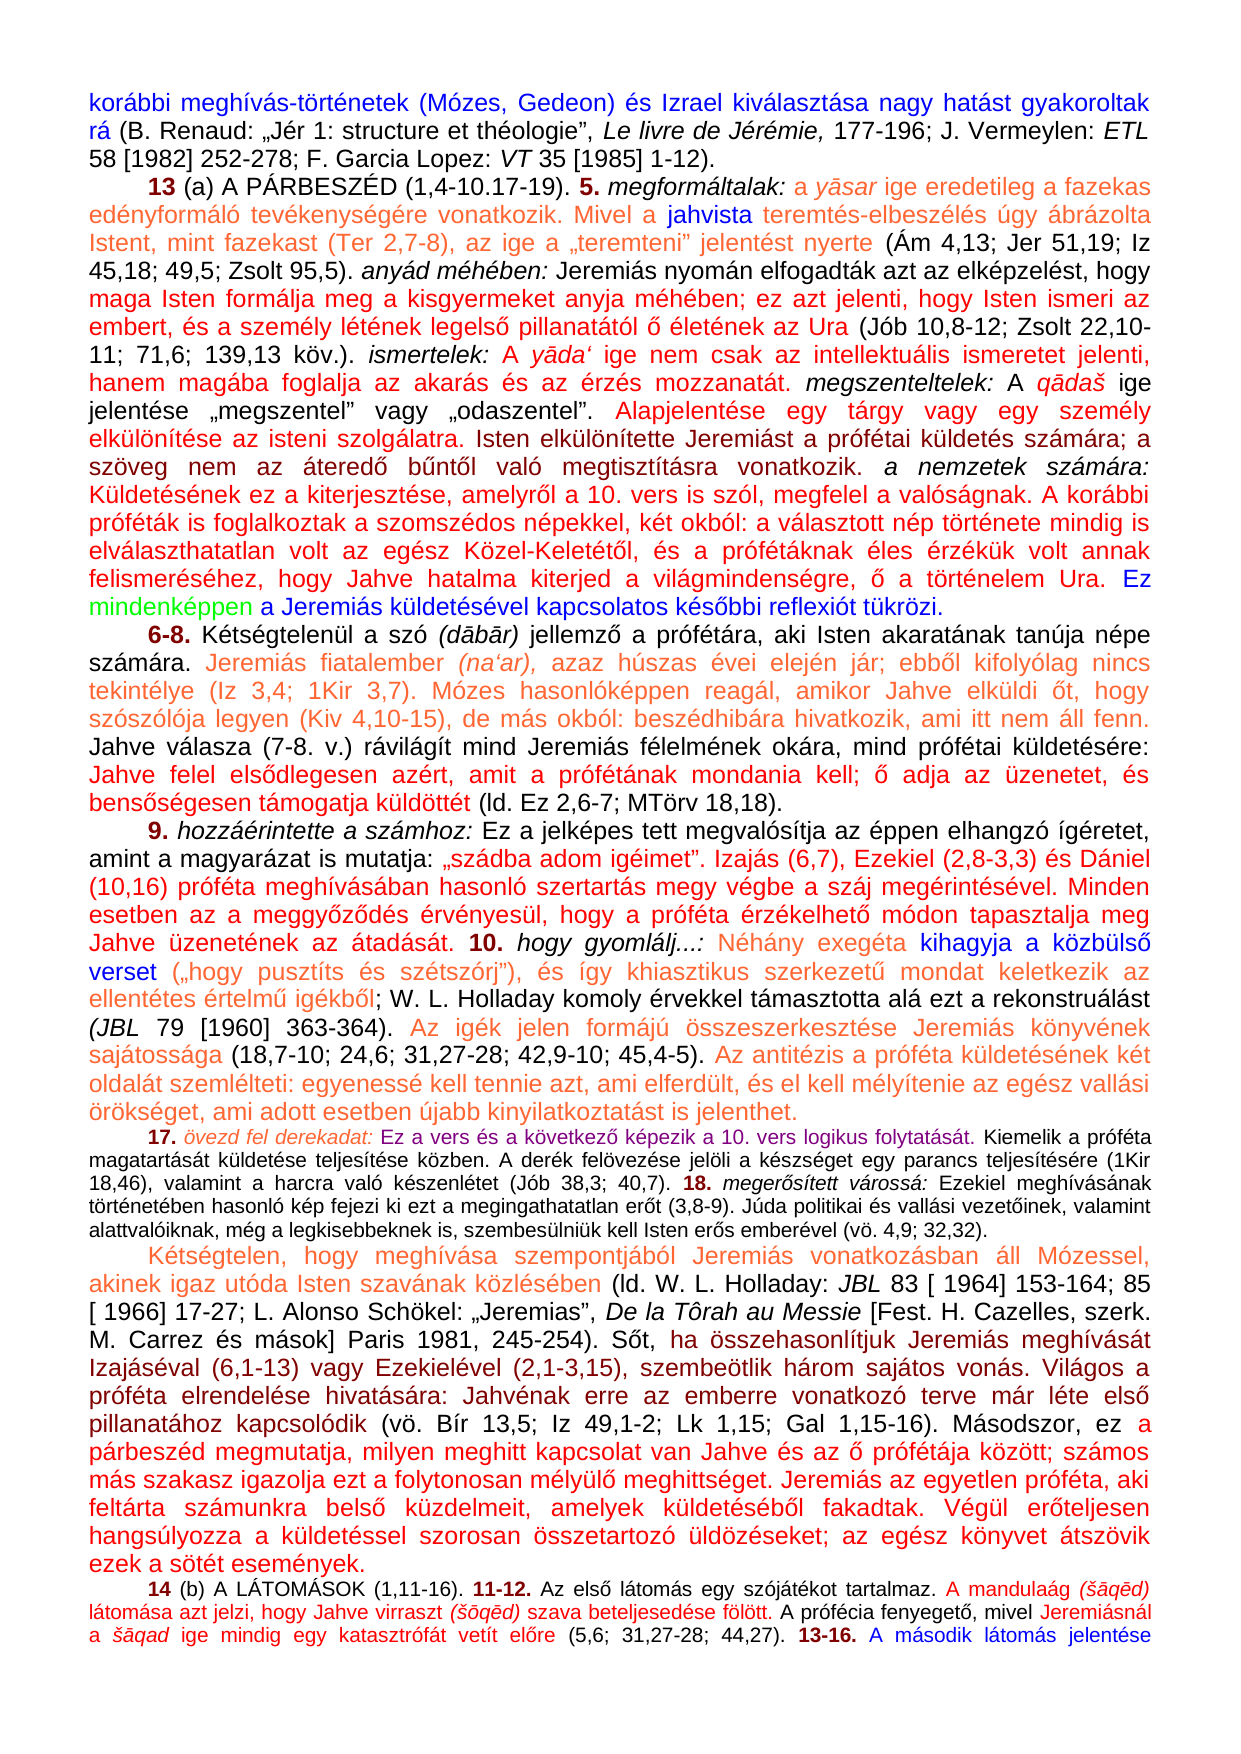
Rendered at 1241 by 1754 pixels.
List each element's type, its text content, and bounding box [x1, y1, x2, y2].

text korábbi meghívás-történetek (Mózes, Gedeon) és Izrael kiválasztása nagy hatást gyakoroltak rá (B. Renaud: „Jér 1: structure et théologie”, Le livre de Jérémie, 177-196; J. Vermeylen: ETL 58 [1982] 252-278; F. Garcia Lopez: VT 35 [1985] 1-12). [88, 88, 1152, 173]
text Kétségtelen, hogy meghívása szempontjából Jeremiás vonatkozásban áll Mózessel, akinek igaz utóda Isten szavának közlésében (ld. W. L. Holladay: JBL 83 [ 1964] 153-164; 85 [ 1966] 17-27; L. Alonso Schökel: „Jeremias”, De la Tôrah au Messie [Fest. H. Cazelles, szerk. M. Carrez és mások] Paris 1981, 245-254). Sőt, ha összehasonlítjuk Jeremiás meghívását Izajáséval (6,1-13) vagy Ezekielével (2,1-3,15), szembeötlik három sajátos vonás. Világos a próféta elrendelése hivatására: Jahvénak erre az emberre vonatkozó terve már léte első pillanatához kapcsolódik (vö. Bír 13,5; Iz 49,1-2; Lk 1,15; Gal 1,15-16). Másodszor, ez a párbeszéd megmutatja, milyen meghitt kapcsolat van Jahve és az ő prófétája között; számos más szakasz igazolja ezt a folytonosan mélyülő meghittséget. Jeremiás az egyetlen próféta, aki feltárta számunkra belső küzdelmeit, amelyek küldetéséből fakadtak. Végül erőteljesen hangsúlyozza a küldetéssel szorosan összetartozó üldözéseket; az egész könyvet átszövik ezek a sötét események. [88, 1241, 1152, 1578]
text 6-8. Kétségtelenül a szó (dābār) jellemző a prófétára, aki Isten akaratának tanúja népe számára. Jeremiás fiatalember (na‘ar), azaz húszas évei elején jár; ebből kifolyólag nincs tekintélye (Iz 3,4; 1Kir 3,7). Mózes hasonlóképpen reagál, amikor Jahve elküldi őt, hogy szószólója legyen (Kiv 4,10-15), de más okból: beszédhibára hivatkozik, ami itt nem áll fenn. Jahve válasza (7-8. v.) rávilágít mind Jeremiás félelmének okára, mind prófétai küldetésére: Jahve felel elsődlegesen azért, amit a prófétának mondania kell; ő adja az üzenetet, és bensőségesen támogatja küldöttét (ld. Ez 2,6-7; MTörv 18,18). [88, 621, 1152, 817]
text 13 (a) A PÁRBESZÉD (1,4-10.17-19). 5. megformáltalak: a yāsar ige eredetileg a fazekas edényformáló tevékenységére vonatkozik. Mivel a jahvista teremtés-elbeszélés úgy ábrázolta Istent, mint fazekast (Ter 2,7-8), az ige a „teremteni” jelentést nyerte (Ám 4,13; Jer 51,19; Iz 45,18; 49,5; Zsolt 95,5). anyád méhében: Jeremiás nyomán elfogadták azt az elképzelést, hogy maga Isten formálja meg a kisgyermeket anyja méhében; ez azt jelenti, hogy Isten ismeri az embert, és a személy létének legelső pillanatától ő életének az Ura (Jób 10,8-12; Zsolt 22,10-11; 71,6; 139,13 köv.). ismertelek: A yāda‘ ige nem csak az intellektuális ismeretet jelenti, hanem magába foglalja az akarás és az érzés mozzanatát. megszenteltelek: A qādaš ige jelentése „megszentel” vagy „odaszentel”. Alapjelentése egy tárgy vagy egy személy elkülönítése az isteni szolgálatra. Isten elkülönítette Jeremiást a prófétai küldetés számára; a szöveg nem az áteredő bűntől való megtisztításra vonatkozik. a nemzetek számára: Küldetésének ez a kiterjesztése, amelyről a 10. vers is szól, megfelel a valóságnak. A korábbi próféták is foglalkoztak a szomszédos népekkel, két okból: a választott nép története mindig is elválaszthatatlan volt az egész Közel-Keletétől, és a prófétáknak éles érzékük volt annak felismeréséhez, hogy Jahve hatalma kiterjed a világmindenségre, ő a történelem Ura. Ez mindenképpen a Jeremiás küldetésével kapcsolatos későbbi reflexiót tükrözi. [88, 173, 1152, 621]
text 14 (b) A LÁTOMÁSOK (1,11-16). 11-12. Az első látomás egy szójátékot tartalmaz. A mandulaág (šāqēd) látomása azt jelzi, hogy Jahve virraszt (šōqēd) szava beteljesedése fölött. A prófécia fenyegető, mivel Jeremiásnál a šāqad ige mindig egy katasztrófát vetít előre (5,6; 31,27-28; 44,27). 13-16. A második látomás jelentése [88, 1578, 1152, 1647]
text 9. hozzáérintette a számhoz: Ez a jelképes tett megvalósítja az éppen elhangzó ígéretet, amint a magyarázat is mutatja: „szádba adom igéimet”. Izajás (6,7), Ezekiel (2,8-3,3) és Dániel (10,16) próféta meghívásában hasonló szertartás megy végbe a száj megérintésével. Minden esetben az a meggyőződés érvényesül, hogy a próféta érzékelhető módon tapasztalja meg Jahve üzenetének az átadását. 10. hogy gyomlálj...: Néhány exegéta kihagyja a közbülső verset („hogy pusztíts és szétszórj”), és így khiasztikus szerkezetű mondat keletkezik az ellentétes értelmű igékből; W. L. Holladay komoly érvekkel támasztotta alá ezt a rekonstruálást (JBL 79 [1960] 363-364). Az igék jelen formájú összeszerkesztése Jeremiás könyvének sajátossága (18,7-10; 24,6; 31,27-28; 42,9-10; 45,4-5). Az antitézis a próféta küldetésének két oldalát szemlélteti: egyenessé kell tennie azt, ami elferdült, és el kell mélyítenie az egész vallási örökséget, ami adott esetben újabb kinyilatkoztatást is jelenthet. [88, 817, 1152, 1125]
text 17. övezd fel derekadat: Ez a vers és a következő képezik a 10. vers logikus folytatását. Kiemelik a próféta magatartását küldetése teljesítése közben. A derék felövezése jelöli a készséget egy parancs teljesítésére (1Kir 18,46), valamint a harcra való készenlétet (Jób 38,3; 40,7). 18. megerősített várossá: Ezekiel meghívásának történetében hasonló kép fejezi ki ezt a megingathatatlan erőt (3,8-9). Júda politikai és vallási vezetőinek, valamint alattvalóiknak, még a legkisebbeknek is, szembesülniük kell Isten erős emberével (vö. 4,9; 32,32). [88, 1125, 1152, 1241]
